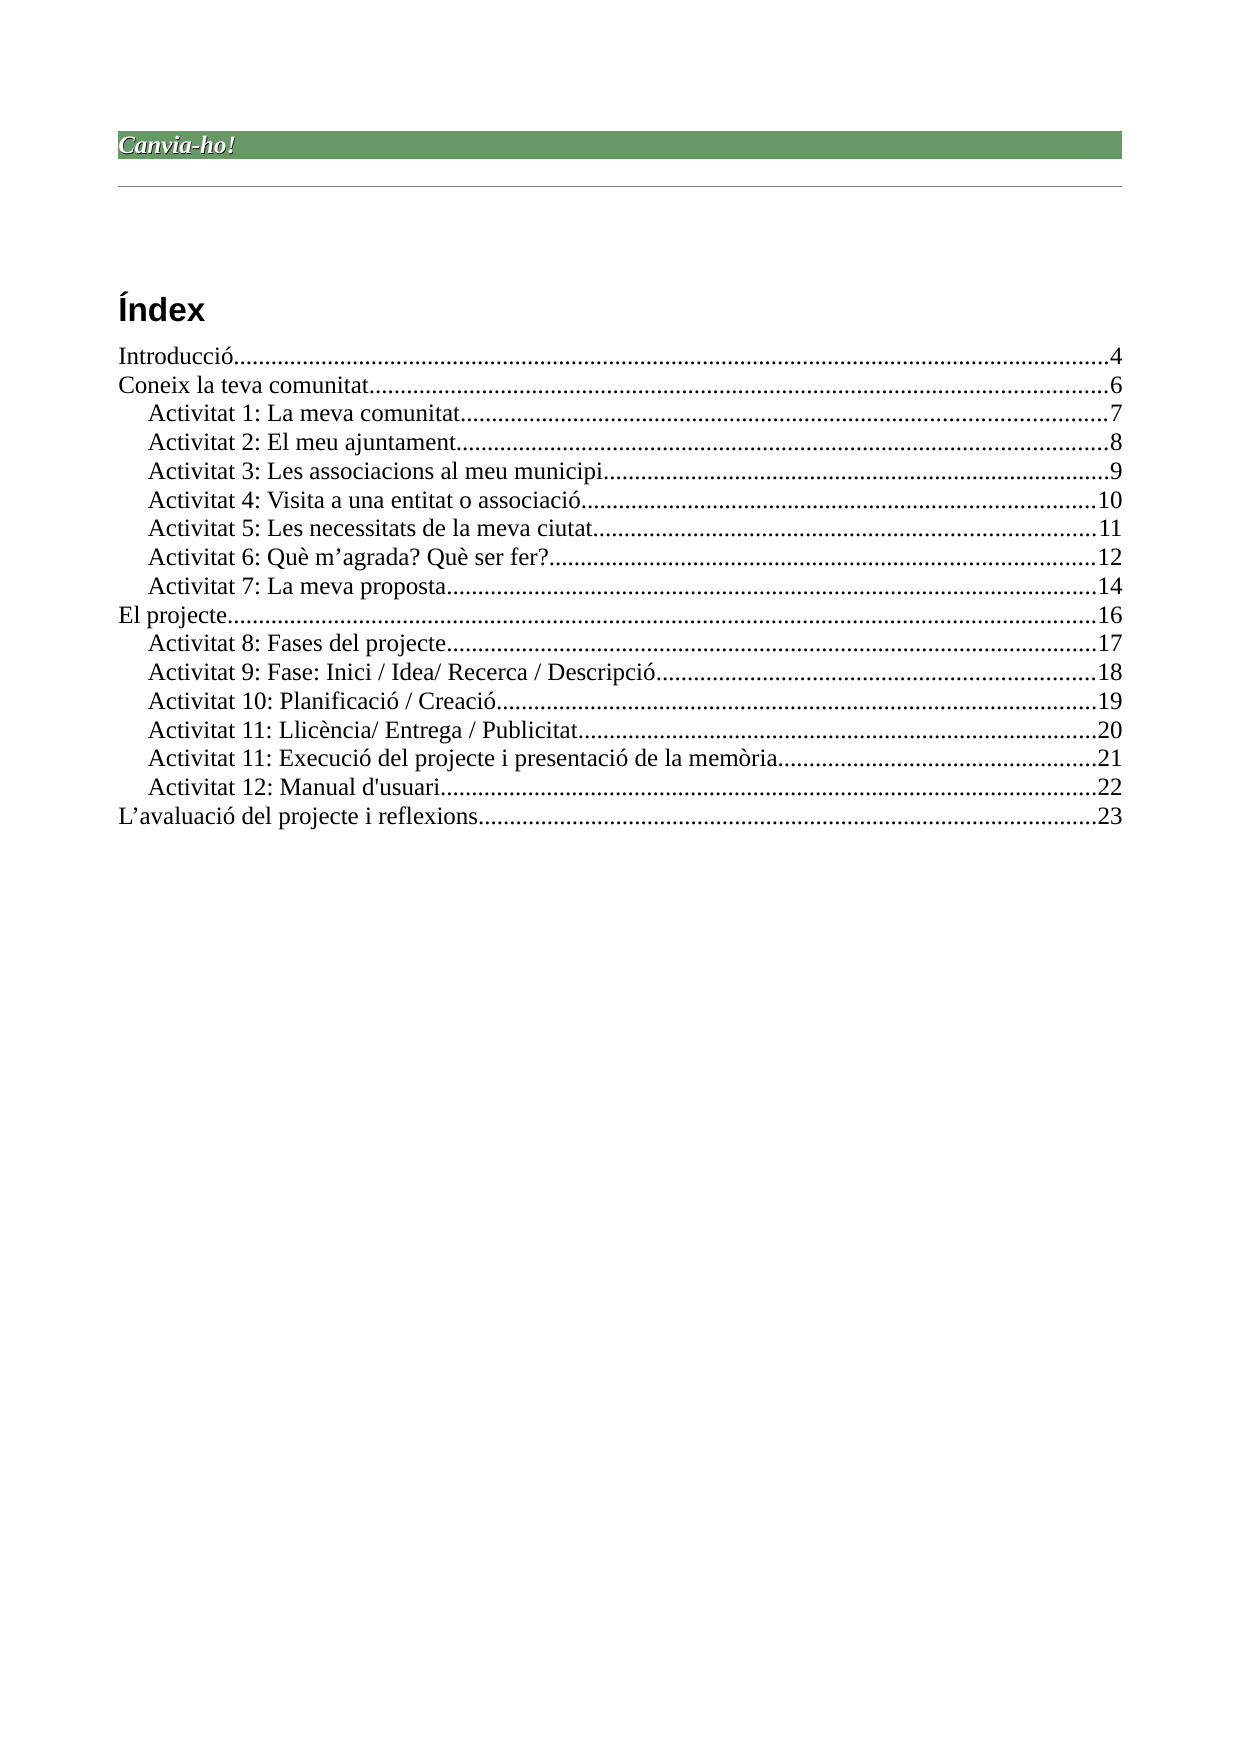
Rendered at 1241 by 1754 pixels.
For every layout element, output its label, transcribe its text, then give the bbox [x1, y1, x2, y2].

text Activitat 12: Manual d'usuari 22 [148, 772, 1122, 801]
text Activitat 7: La meva proposta 14 [148, 571, 1122, 600]
text Activitat 4: Visita a una entitat o associació 10 [148, 485, 1122, 513]
text Activitat 3: Les associacions al meu municipi 9 [148, 456, 1122, 485]
text Introducció 4 [118, 341, 1122, 370]
text Activitat 6: Què m’agrada? Què ser fer? 12 [148, 542, 1122, 571]
text Activitat 5: Les necessitats de la meva ciutat 11 [148, 513, 1122, 542]
text El projecte 16 [118, 600, 1122, 628]
text Canvia-ho! [118, 131, 1122, 159]
text Activitat 8: Fases del projecte 17 [148, 628, 1122, 657]
text Activitat 11: Llicència/ Entrega / Publicitat 20 [148, 715, 1122, 743]
text Activitat 10: Planificació / Creació 19 [148, 686, 1122, 715]
subtitle Índex [118, 290, 1122, 328]
text Activitat 2: El meu ajuntament 8 [148, 427, 1122, 456]
text Activitat 9: Fase: Inici / Idea/ Recerca / Descripció 18 [148, 657, 1122, 686]
text L’avaluació del projecte i reflexions 23 [118, 801, 1122, 830]
text Activitat 1: La meva comunitat 7 [148, 398, 1122, 427]
text Coneix la teva comunitat 6 [118, 370, 1122, 398]
text Activitat 11: Execució del projecte i presentació de la memòria 21 [148, 743, 1122, 772]
